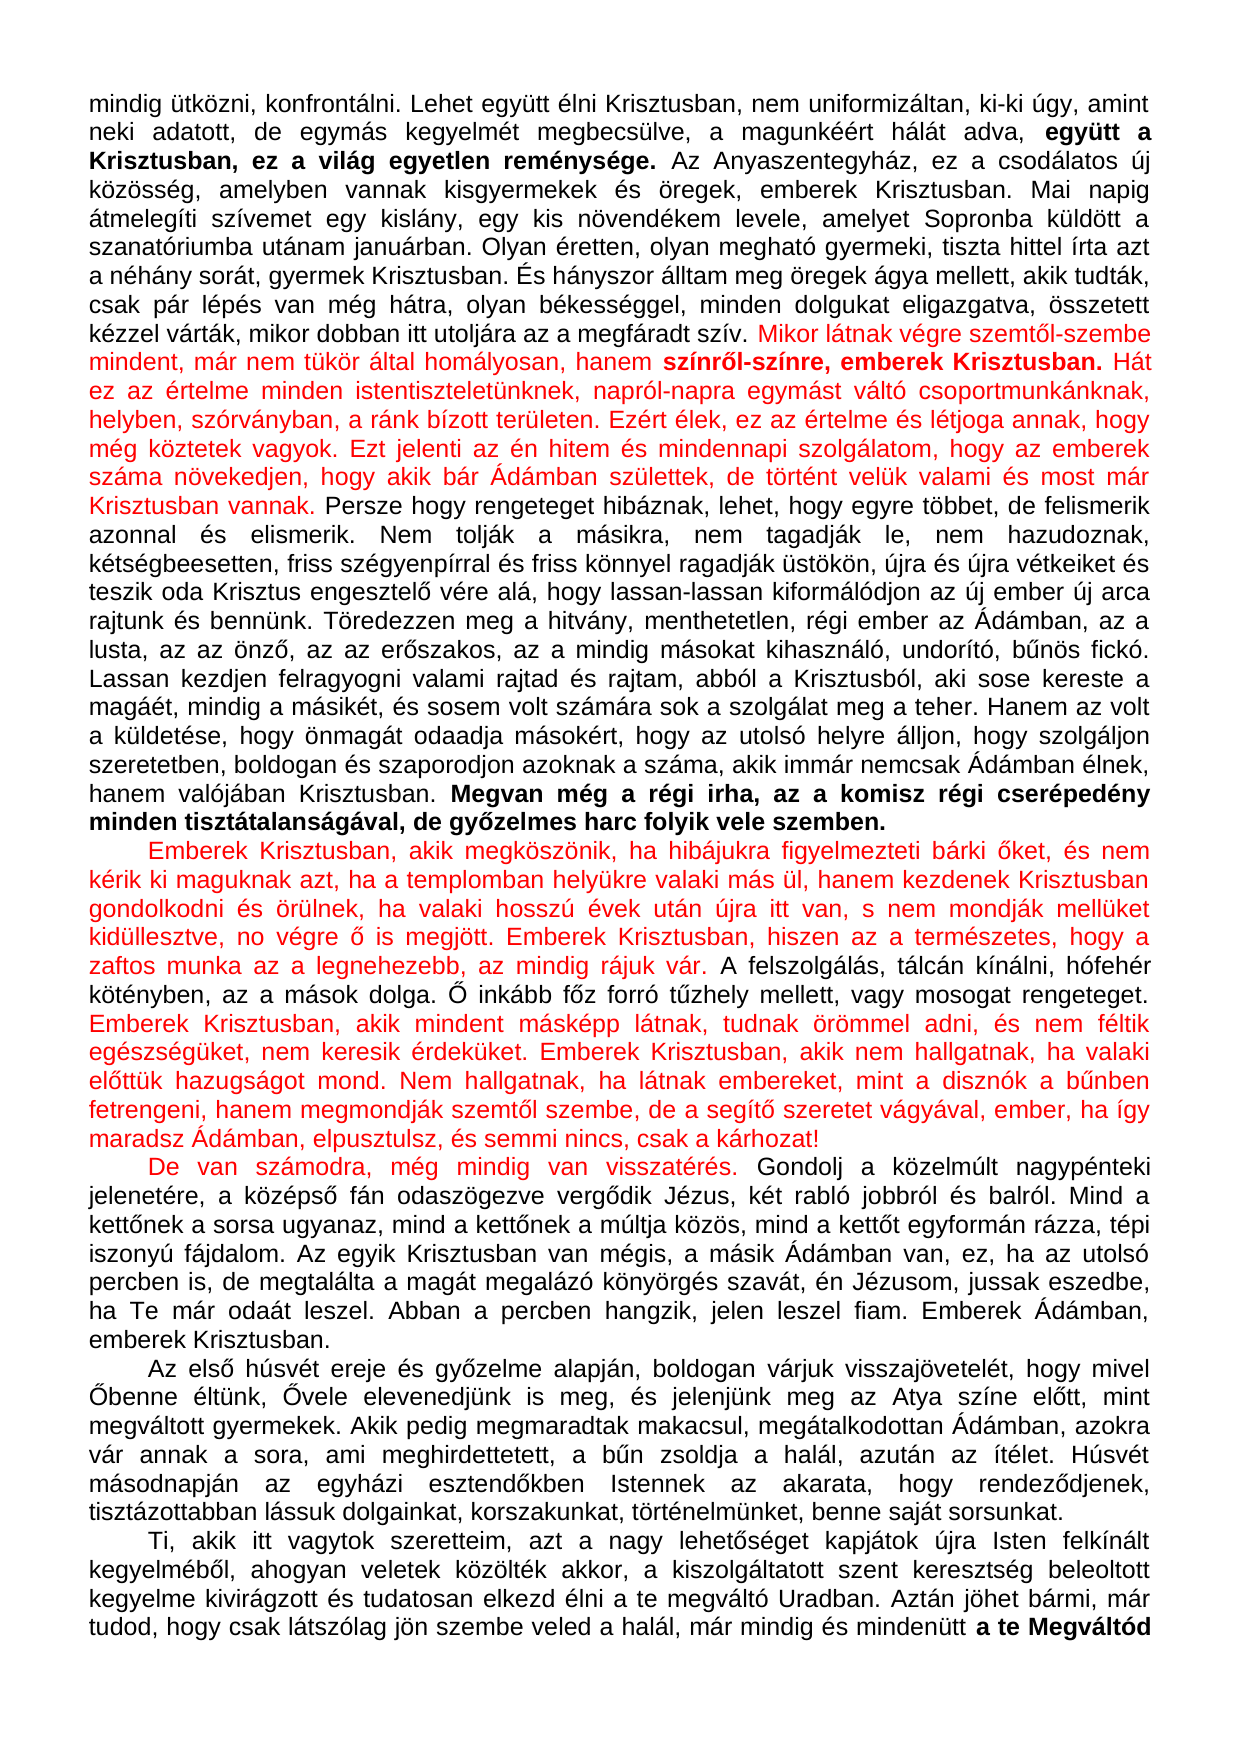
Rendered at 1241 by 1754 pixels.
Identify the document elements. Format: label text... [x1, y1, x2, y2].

text Az első húsvét ereje és győzelme alapján, boldogan várjuk visszajövetelét, hogy mivel Őbenne éltünk, Ővele elevenedjünk is meg, és jelenjünk meg az Atya színe előtt, mint megváltott gyermekek. Akik pedig megmaradtak makacsul, megátalkodottan Ádámban, azokra vár annak a sora, ami meghirdettetett, a bűn zsoldja a halál, azután az ítélet. Húsvét másodnapján az egyházi esztendőkben Istennek az akarata, hogy rendeződjenek, tisztázottabban lássuk dolgainkat, korszakunkat, történelmünket, benne saját sorsunkat. [88, 1353, 1152, 1526]
text De van számodra, még mindig van visszatérés. Gondolj a közelmúlt nagypénteki jelenetére, a középső fán odaszögezve vergődik Jézus, két rabló jobbról és balról. Mind a kettőnek a sorsa ugyanaz, mind a kettőnek a múltja közös, mind a kettőt egyformán rázza, tépi iszonyú fájdalom. Az egyik Krisztusban van mégis, a másik Ádámban van, ez, ha az utolsó percben is, de megtalálta a magát megalázó könyörgés szavát, én Jézusom, jussak eszedbe, ha Te már odaát leszel. Abban a percben hangzik, jelen leszel fiam. Emberek Ádámban, emberek Krisztusban. [88, 1152, 1152, 1353]
text Ti, akik itt vagytok szeretteim, azt a nagy lehetőséget kapjátok újra Isten felkínált kegyelméből, ahogyan veletek közölték akkor, a kiszolgáltatott szent keresztség beleoltott kegyelme kivirágzott és tudatosan elkezd élni a te megváltó Uradban. Aztán jöhet bármi, már tudod, hogy csak látszólag jön szembe veled a halál, már mindig és mindenütt a te Megváltód [88, 1526, 1152, 1641]
text Emberek Krisztusban, akik megköszönik, ha hibájukra figyelmezteti bárki őket, és nem kérik ki maguknak azt, ha a templomban helyükre valaki más ül, hanem kezdenek Krisztusban gondolkodni és örülnek, ha valaki hosszú évek után újra itt van, s nem mondják mellüket kidüllesztve, no végre ő is megjött. Emberek Krisztusban, hiszen az a természetes, hogy a zaftos munka az a legnehezebb, az mindig rájuk vár. A felszolgálás, tálcán kínálni, hófehér kötényben, az a mások dolga. Ő inkább főz forró tűzhely mellett, vagy mosogat rengeteget. Emberek Krisztusban, akik mindent másképp látnak, tudnak örömmel adni, és nem féltik egészségüket, nem keresik érdeküket. Emberek Krisztusban, akik nem hallgatnak, ha valaki előttük hazugságot mond. Nem hallgatnak, ha látnak embereket, mint a disznók a bűnben fetrengeni, hanem megmondják szemtől szembe, de a segítő szeretet vágyával, ember, ha így maradsz Ádámban, elpusztulsz, és semmi nincs, csak a kárhozat! [88, 836, 1152, 1152]
text mindig ütközni, konfrontálni. Lehet együtt élni Krisztusban, nem uniformizáltan, ki-ki úgy, amint neki adatott, de egymás kegyelmét megbecsülve, a magunkéért hálát adva, együtt a Krisztusban, ez a világ egyetlen reménysége. Az Anyaszentegyház, ez a csodálatos új közösség, amelyben vannak kisgyermekek és öregek, emberek Krisztusban. Mai napig átmelegíti szívemet egy kislány, egy kis növendékem levele, amelyet Sopronba küldött a szanatóriumba utánam januárban. Olyan éretten, olyan megható gyermeki, tiszta hittel írta azt a néhány sorát, gyermek Krisztusban. És hányszor álltam meg öregek ágya mellett, akik tudták, csak pár lépés van még hátra, olyan békességgel, minden dolgukat eligazgatva, összetett kézzel várták, mikor dobban itt utoljára az a megfáradt szív. Mikor látnak végre szemtől-szembe mindent, már nem tükör által homályosan, hanem színről-színre, emberek Krisztusban. Hát ez az értelme minden istentiszteletünknek, napról-napra egymást váltó csoportmunkánknak, helyben, szórványban, a ránk bízott területen. Ezért élek, ez az értelme és létjoga annak, hogy még köztetek vagyok. Ezt jelenti az én hitem és mindennapi szolgálatom, hogy az emberek száma növekedjen, hogy akik bár Ádámban születtek, de történt velük valami és most már Krisztusban vannak. Persze hogy rengeteget hibáznak, lehet, hogy egyre többet, de felismerik azonnal és elismerik. Nem tolják a másikra, nem tagadják le, nem hazudoznak, kétségbeesetten, friss szégyenpírral és friss könnyel ragadják üstökön, újra és újra vétkeiket és teszik oda Krisztus engesztelő vére alá, hogy lassan-lassan kiformálódjon az új ember új arca rajtunk és bennünk. Töredezzen meg a hitvány, menthetetlen, régi ember az Ádámban, az a lusta, az az önző, az az erőszakos, az a mindig másokat kihasználó, undorító, bűnös fickó. Lassan kezdjen felragyogni valami rajtad és rajtam, abból a Krisztusból, aki sose kereste a magáét, mindig a másikét, és sosem volt számára sok a szolgálat meg a teher. Hanem az volt a küldetése, hogy önmagát odaadja másokért, hogy az utolsó helyre álljon, hogy szolgáljon szeretetben, boldogan és szaporodjon azoknak a száma, akik immár nemcsak Ádámban élnek, hanem valójában Krisztusban. Megvan még a régi irha, az a komisz régi cserépedény minden tisztátalanságával, de győzelmes harc folyik vele szemben. [88, 88, 1152, 836]
